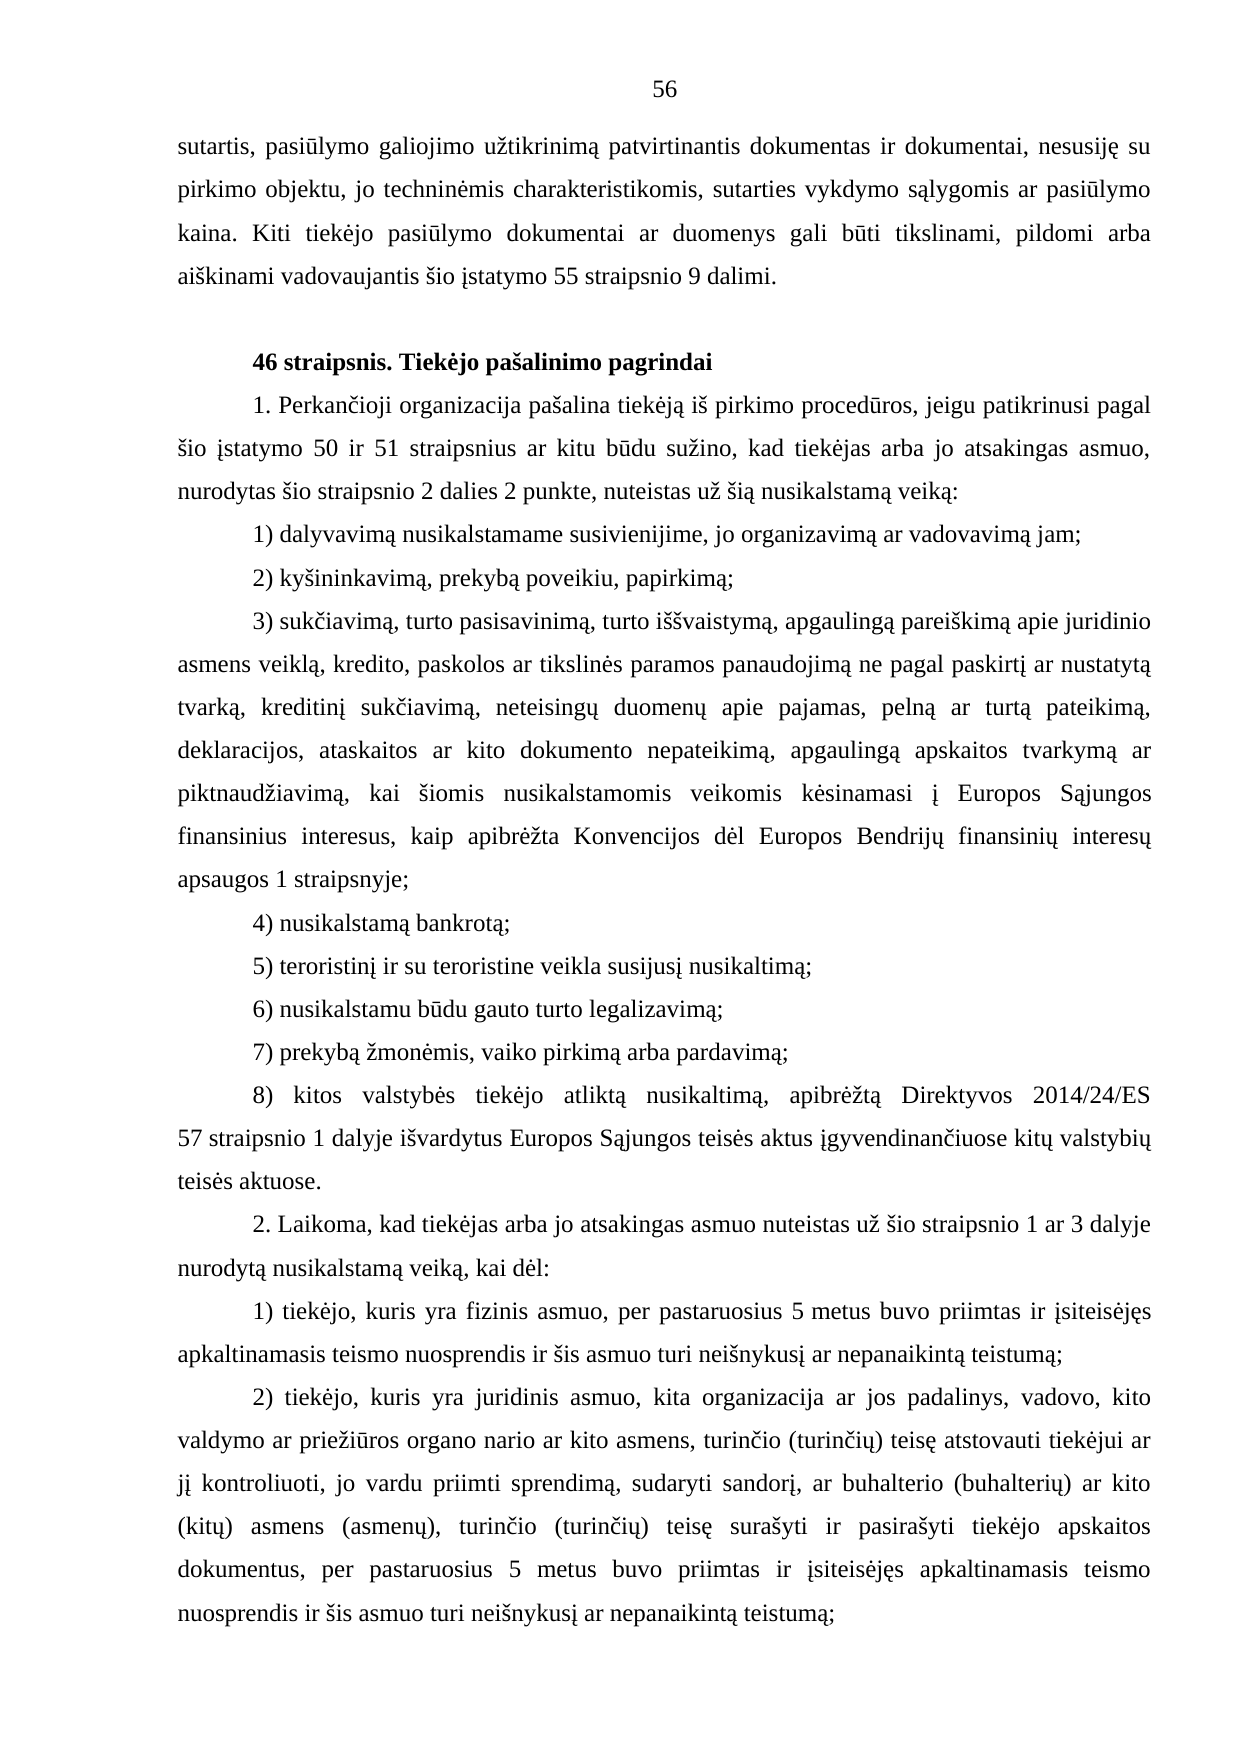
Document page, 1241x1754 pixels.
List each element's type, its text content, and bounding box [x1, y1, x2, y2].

text 3) sukčiavimą, turto pasisavinimą, turto iššvaistymą, apgaulingą pareiškimą apie juridinio asmens veiklą, kredito, paskolos ar tikslinės paramos panaudojimą ne pagal paskirtį ar nustatytą tvarką, kreditinį sukčiavimą, neteisingų duomenų apie pajamas, pelną ar turtą pateikimą, deklaracijos, ataskaitos ar kito dokumento nepateikimą, apgaulingą apskaitos tvarkymą ar piktnaudžiavimą, kai šiomis nusikalstamomis veikomis kėsinamasi į Europos Sąjungos finansinius interesus, kaip apibrėžta Konvencijos dėl Europos Bendrijų finansinių interesų apsaugos 1 straipsnyje; [177, 606, 1152, 893]
text sutartis, pasiūlymo galiojimo užtikrinimą patvirtinantis dokumentas ir dokumentai, nesusiję su pirkimo objektu, jo techninėmis charakteristikomis, sutarties vykdymo sąlygomis ar pasiūlymo kaina. Kiti tiekėjo pasiūlymo dokumentai ar duomenys gali būti tikslinami, pildomi arba aiškinami vadovaujantis šio įstatymo 55 straipsnio 9 dalimi. [177, 131, 1152, 289]
text 1. Perkančioji organizacija pašalina tiekėją iš pirkimo procedūros, jeigu patikrinusi pagal šio įstatymo 50 ir 51 straipsnius ar kitu būdu sužino, kad tiekėjas arba jo atsakingas asmuo, nurodytas šio straipsnio 2 dalies 2 punkte, nuteistas už šią nusikalstamą veiką: [177, 390, 1152, 505]
text 5) teroristinį ir su teroristine veikla susijusį nusikaltimą; [177, 951, 1152, 979]
text 7) prekybą žmonėmis, vaiko pirkimą arba pardavimą; [177, 1037, 1152, 1066]
text 1) tiekėjo, kuris yra fizinis asmuo, per pastaruosius 5 metus buvo priimtas ir įsiteisėjęs apkaltinamasis teismo nuosprendis ir šis asmuo turi neišnykusį ar nepanaikintą teistumą; [177, 1296, 1152, 1368]
text 2) tiekėjo, kuris yra juridinis asmuo, kita organizacija ar jos padalinys, vadovo, kito valdymo ar priežiūros organo nario ar kito asmens, turinčio (turinčių) teisę atstovauti tiekėjui ar jį kontroliuoti, jo vardu priimti sprendimą, sudaryti sandorį, ar buhalterio (buhalterių) ar kito (kitų) asmens (asmenų), turinčio (turinčių) teisę surašyti ir pasirašyti tiekėjo apskaitos dokumentus, per pastaruosius 5 metus buvo priimtas ir įsiteisėjęs apkaltinamasis teismo nuosprendis ir šis asmuo turi neišnykusį ar nepanaikintą teistumą; [177, 1382, 1152, 1626]
text 2) kyšininkavimą, prekybą poveikiu, papirkimą; [177, 563, 1152, 591]
text 8) kitos valstybės tiekėjo atliktą nusikaltimą, apibrėžtą Direktyvos 2014/24/ES 57 straipsnio 1 dalyje išvardytus Europos Sąjungos teisės aktus įgyvendinančiuose kitų valstybių teisės aktuose. [177, 1080, 1152, 1195]
text 4) nusikalstamą bankrotą; [177, 908, 1152, 936]
text 6) nusikalstamu būdu gauto turto legalizavimą; [177, 994, 1152, 1023]
text 1) dalyvavimą nusikalstamame susivienijime, jo organizavimą ar vadovavimą jam; [177, 519, 1152, 548]
text 2. Laikoma, kad tiekėjas arba jo atsakingas asmuo nuteistas už šio straipsnio 1 ar 3 dalyje nurodytą nusikalstamą veiką, kai dėl: [177, 1209, 1152, 1281]
text 46 straipsnis. Tiekėjo pašalinimo pagrindai [177, 347, 1152, 376]
